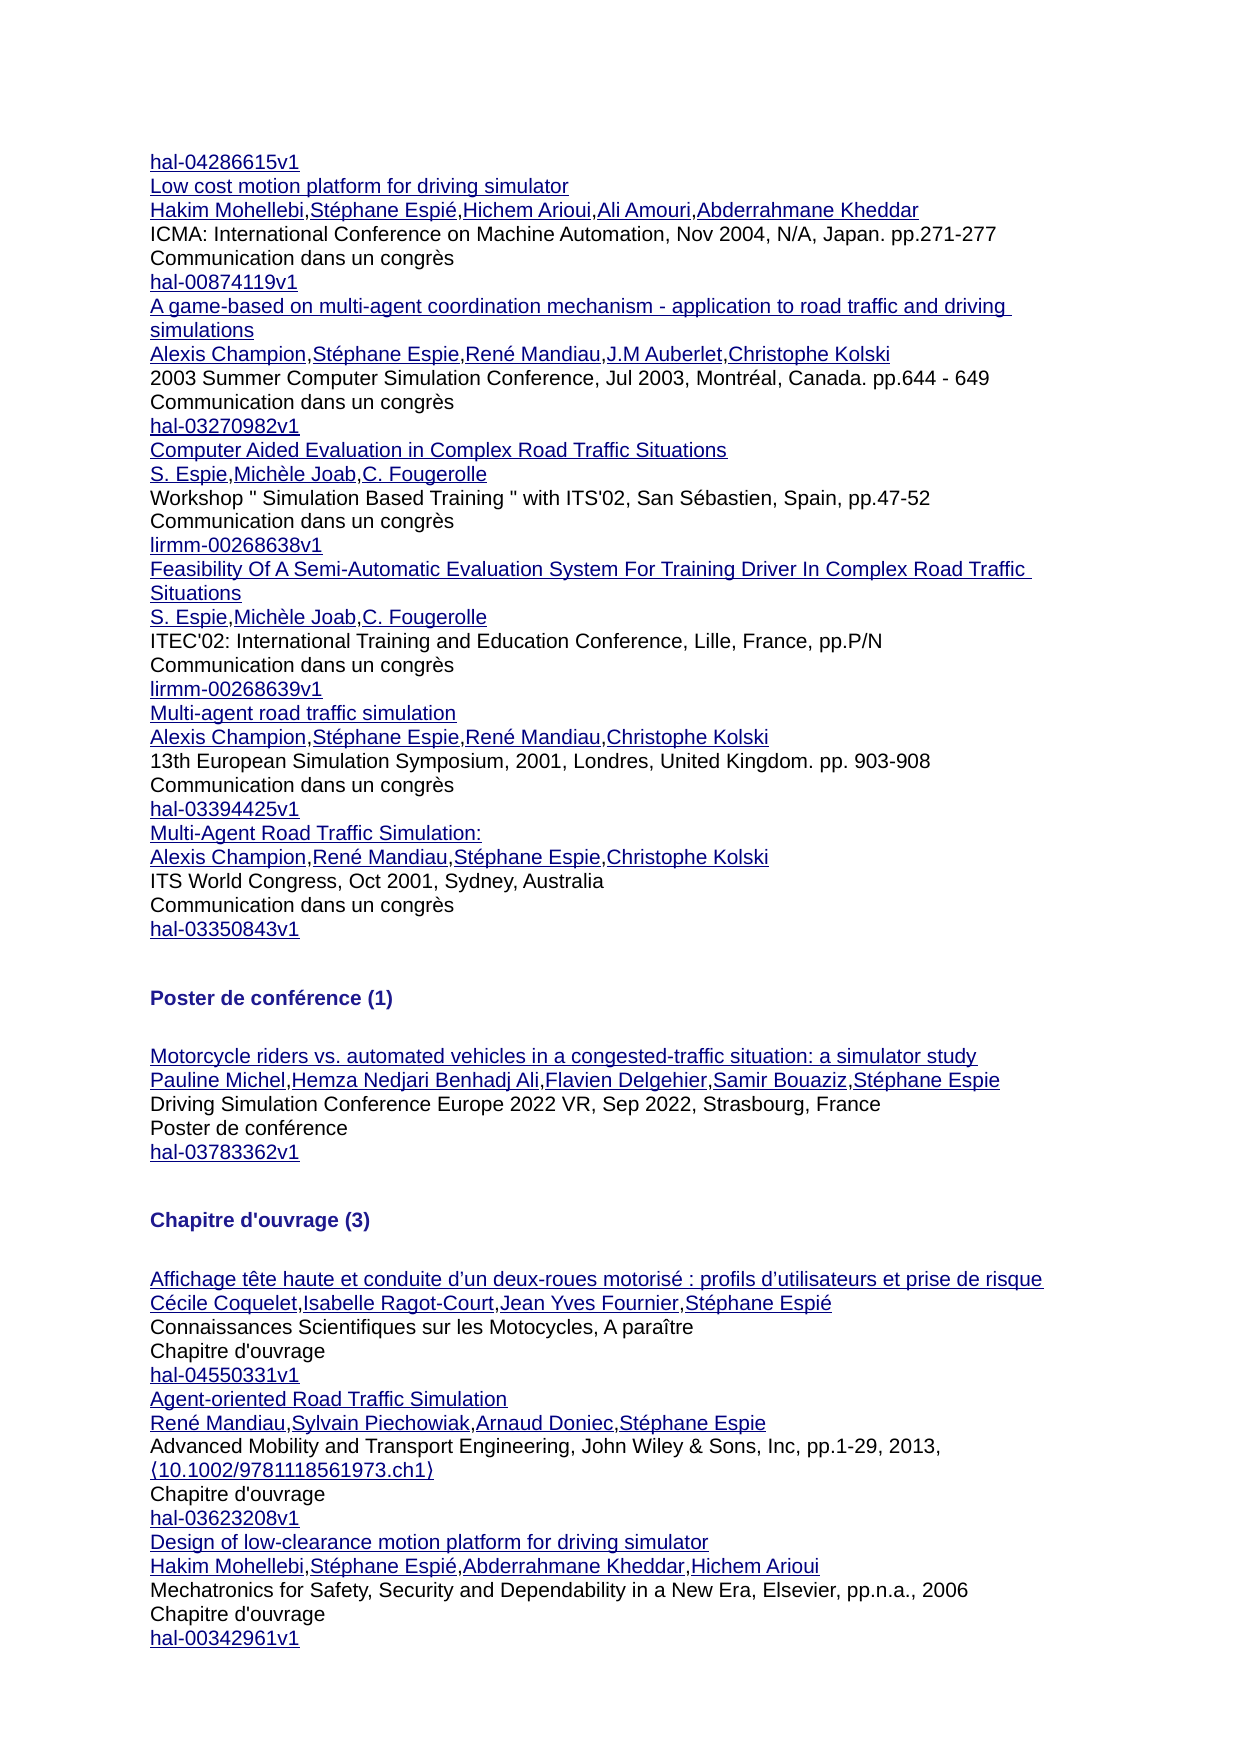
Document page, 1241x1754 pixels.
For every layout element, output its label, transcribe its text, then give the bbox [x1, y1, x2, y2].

table_header Motorcycle riders vs. automated vehicles in a congested-traffic situation: a simulator study Pauline Michel,Hemza Nedjari Benhadj Ali,Flavien Delgehier,Samir Bouaziz,Stéphane Espie Driving Simulation Conference Europe 2022 VR, Sep 2022, Strasbourg, France Poster de conférence hal-03783362v1 [150, 1044, 1090, 1163]
table_cell hal-04286615v1 [150, 150, 1090, 174]
table_cell Low cost motion platform for driving simulator Hakim Mohellebi,Stéphane Espié,Hichem Arioui,Ali Amouri,Abderrahmane Kheddar ICMA: International Conference on Machine Automation, Nov 2004, N/A, Japan. pp.271-277 Communication dans un congrès hal-00874119v1 [150, 174, 1090, 294]
table_cell Multi-agent road traffic simulation Alexis Champion,Stéphane Espie,René Mandiau,Christophe Kolski 13th European Simulation Symposium, 2001, Londres, United Kingdom. pp. 903-908 Communication dans un congrès hal-03394425v1 [150, 701, 1090, 821]
table_cell Design of low-clearance motion platform for driving simulator Hakim Mohellebi,Stéphane Espié,Abderrahmane Kheddar,Hichem Arioui Mechatronics for Safety, Security and Dependability in a New Era, Elsevier, pp.n.a., 2006 Chapitre d'ouvrage hal-00342961v1 [150, 1530, 1090, 1650]
table_cell Feasibility Of A Semi-Automatic Evaluation System For Training Driver In Complex Road Traffic Situations S. Espie,Michèle Joab,C. Fougerolle ITEC'02: International Training and Education Conference, Lille, France, pp.P/N Communication dans un congrès lirmm-00268639v1 [150, 557, 1090, 701]
table_cell A game-based on multi-agent coordination mechanism - application to road traffic and driving simulations Alexis Champion,Stéphane Espie,René Mandiau,J.M Auberlet,Christophe Kolski 2003 Summer Computer Simulation Conference, Jul 2003, Montréal, Canada. pp.644 - 649 Communication dans un congrès hal-03270982v1 [150, 294, 1090, 437]
subtitle Poster de conférence (1) [150, 985, 1090, 1009]
table_cell Agent-oriented Road Traffic Simulation René Mandiau,Sylvain Piechowiak,Arnaud Doniec,Stéphane Espie Advanced Mobility and Transport Engineering, John Wiley & Sons, Inc, pp.1-29, 2013, ⟨10.1002/9781118561973.ch1⟩ Chapitre d'ouvrage hal-03623208v1 [150, 1386, 1090, 1530]
table_header Affichage tête haute et conduite d’un deux-roues motorisé : profils d’utilisateurs et prise de risque Cécile Coquelet,Isabelle Ragot-Court,Jean Yves Fournier,Stéphane Espié Connaissances Scientifiques sur les Motocycles, A paraître Chapitre d'ouvrage hal-04550331v1 [150, 1267, 1090, 1386]
table_cell Multi-Agent Road Traffic Simulation: Alexis Champion,René Mandiau,Stéphane Espie,Christophe Kolski ITS World Congress, Oct 2001, Sydney, Australia Communication dans un congrès hal-03350843v1 [150, 821, 1090, 941]
table_cell Computer Aided Evaluation in Complex Road Traffic Situations S. Espie,Michèle Joab,C. Fougerolle Workshop " Simulation Based Training " with ITS'02, San Sébastien, Spain, pp.47-52 Communication dans un congrès lirmm-00268638v1 [150, 438, 1090, 557]
subtitle Chapitre d'ouvrage (3) [150, 1208, 1090, 1232]
